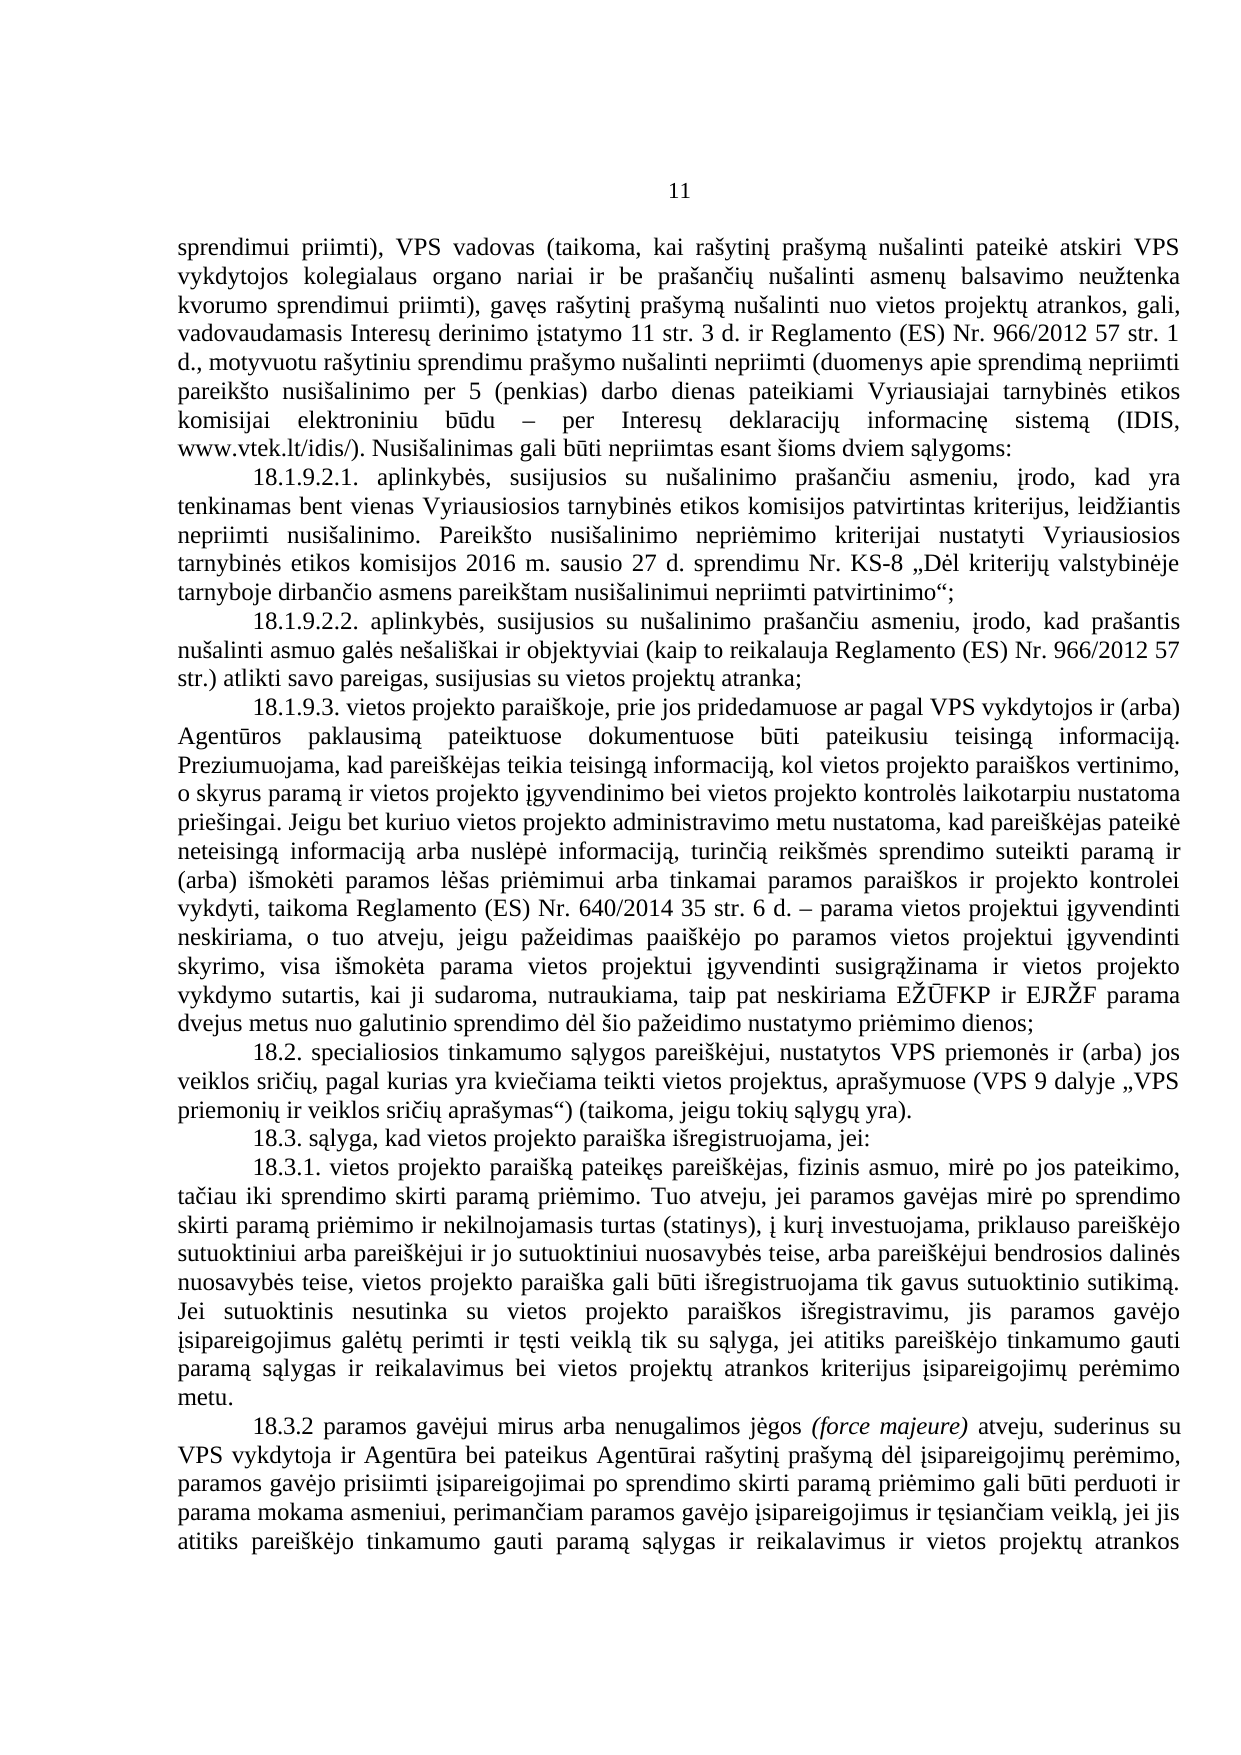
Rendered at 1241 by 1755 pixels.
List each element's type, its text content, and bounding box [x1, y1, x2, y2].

text 18.1.9.2.1. aplinkybės, susijusios su nušalinimo prašančiu asmeniu, įrodo, kad yra tenkinamas bent vienas Vyriausiosios tarnybinės etikos komisijos patvirtintas kriterijus, leidžiantis nepriimti nusišalinimo. Pareikšto nusišalinimo nepriėmimo kriterijai nustatyti Vyriausiosios tarnybinės etikos komisijos 2016 m. sausio 27 d. sprendimu Nr. KS-8 „Dėl kriterijų valstybinėje tarnyboje dirbančio asmens pareikštam nusišalinimui nepriimti patvirtinimo“; [177, 462, 1181, 606]
text 18.3. sąlyga, kad vietos projekto paraiška išregistruojama, jei: [177, 1123, 1181, 1152]
text 18.2. specialiosios tinkamumo sąlygos pareiškėjui, nustatytos VPS priemonės ir (arba) jos veiklos sričių, pagal kurias yra kviečiama teikti vietos projektus, aprašymuose (VPS 9 dalyje „VPS priemonių ir veiklos sričių aprašymas“) (taikoma, jeigu tokių sąlygų yra). [177, 1037, 1181, 1123]
text 18.1.9.3. vietos projekto paraiškoje, prie jos pridedamuose ar pagal VPS vykdytojos ir (arba) Agentūros paklausimą pateiktuose dokumentuose būti pateikusiu teisingą informaciją. Preziumuojama, kad pareiškėjas teikia teisingą informaciją, kol vietos projekto paraiškos vertinimo, o skyrus paramą ir vietos projekto įgyvendinimo bei vietos projekto kontrolės laikotarpiu nustatoma priešingai. Jeigu bet kuriuo vietos projekto administravimo metu nustatoma, kad pareiškėjas pateikė neteisingą informaciją arba nuslėpė informaciją, turinčią reikšmės sprendimo suteikti paramą ir (arba) išmokėti paramos lėšas priėmimui arba tinkamai paramos paraiškos ir projekto kontrolei vykdyti, taikoma Reglamento (ES) Nr. 640/2014 35 str. 6 d. – parama vietos projektui įgyvendinti neskiriama, o tuo atveju, jeigu pažeidimas paaiškėjo po paramos vietos projektui įgyvendinti skyrimo, visa išmokėta parama vietos projektui įgyvendinti susigrąžinama ir vietos projekto vykdymo sutartis, kai ji sudaroma, nutraukiama, taip pat neskiriama EŽŪFKP ir EJRŽF parama dvejus metus nuo galutinio sprendimo dėl šio pažeidimo nustatymo priėmimo dienos; [177, 692, 1181, 1037]
text 18.3.1. vietos projekto paraišką pateikęs pareiškėjas, fizinis asmuo, mirė po jos pateikimo, tačiau iki sprendimo skirti paramą priėmimo. Tuo atveju, jei paramos gavėjas mirė po sprendimo skirti paramą priėmimo ir nekilnojamasis turtas (statinys), į kurį investuojama, priklauso pareiškėjo sutuoktiniui arba pareiškėjui ir jo sutuoktiniui nuosavybės teise, arba pareiškėjui bendrosios dalinės nuosavybės teise, vietos projekto paraiška gali būti išregistruojama tik gavus sutuoktinio sutikimą. Jei sutuoktinis nesutinka su vietos projekto paraiškos išregistravimu, jis paramos gavėjo įsipareigojimus galėtų perimti ir tęsti veiklą tik su sąlyga, jei atitiks pareiškėjo tinkamumo gauti paramą sąlygas ir reikalavimus bei vietos projektų atrankos kriterijus įsipareigojimų perėmimo metu. [177, 1152, 1181, 1411]
text 18.3.2 paramos gavėjui mirus arba nenugalimos jėgos (force majeure) atveju, suderinus su VPS vykdytoja ir Agentūra bei pateikus Agentūrai rašytinį prašymą dėl įsipareigojimų perėmimo, paramos gavėjo prisiimti įsipareigojimai po sprendimo skirti paramą priėmimo gali būti perduoti ir parama mokama asmeniui, perimančiam paramos gavėjo įsipareigojimus ir tęsiančiam veiklą, jei jis atitiks pareiškėjo tinkamumo gauti paramą sąlygas ir reikalavimus ir vietos projektų atrankos [177, 1411, 1181, 1555]
text sprendimui priimti), VPS vadovas (taikoma, kai rašytinį prašymą nušalinti pateikė atskiri VPS vykdytojos kolegialaus organo nariai ir be prašančių nušalinti asmenų balsavimo neužtenka kvorumo sprendimui priimti), gavęs rašytinį prašymą nušalinti nuo vietos projektų atrankos, gali, vadovaudamasis Interesų derinimo įstatymo 11 str. 3 d. ir Reglamento (ES) Nr. 966/2012 57 str. 1 d., motyvuotu rašytiniu sprendimu prašymo nušalinti nepriimti (duomenys apie sprendimą nepriimti pareikšto nusišalinimo per 5 (penkias) darbo dienas pateikiami Vyriausiajai tarnybinės etikos komisijai elektroniniu būdu – per Interesų deklaracijų informacinę sistemą (IDIS, www.vtek.lt/idis/). Nusišalinimas gali būti nepriimtas esant šioms dviem sąlygoms: [177, 232, 1181, 462]
text 18.1.9.2.2. aplinkybės, susijusios su nušalinimo prašančiu asmeniu, įrodo, kad prašantis nušalinti asmuo galės nešališkai ir objektyviai (kaip to reikalauja Reglamento (ES) Nr. 966/2012 57 str.) atlikti savo pareigas, susijusias su vietos projektų atranka; [177, 606, 1181, 692]
